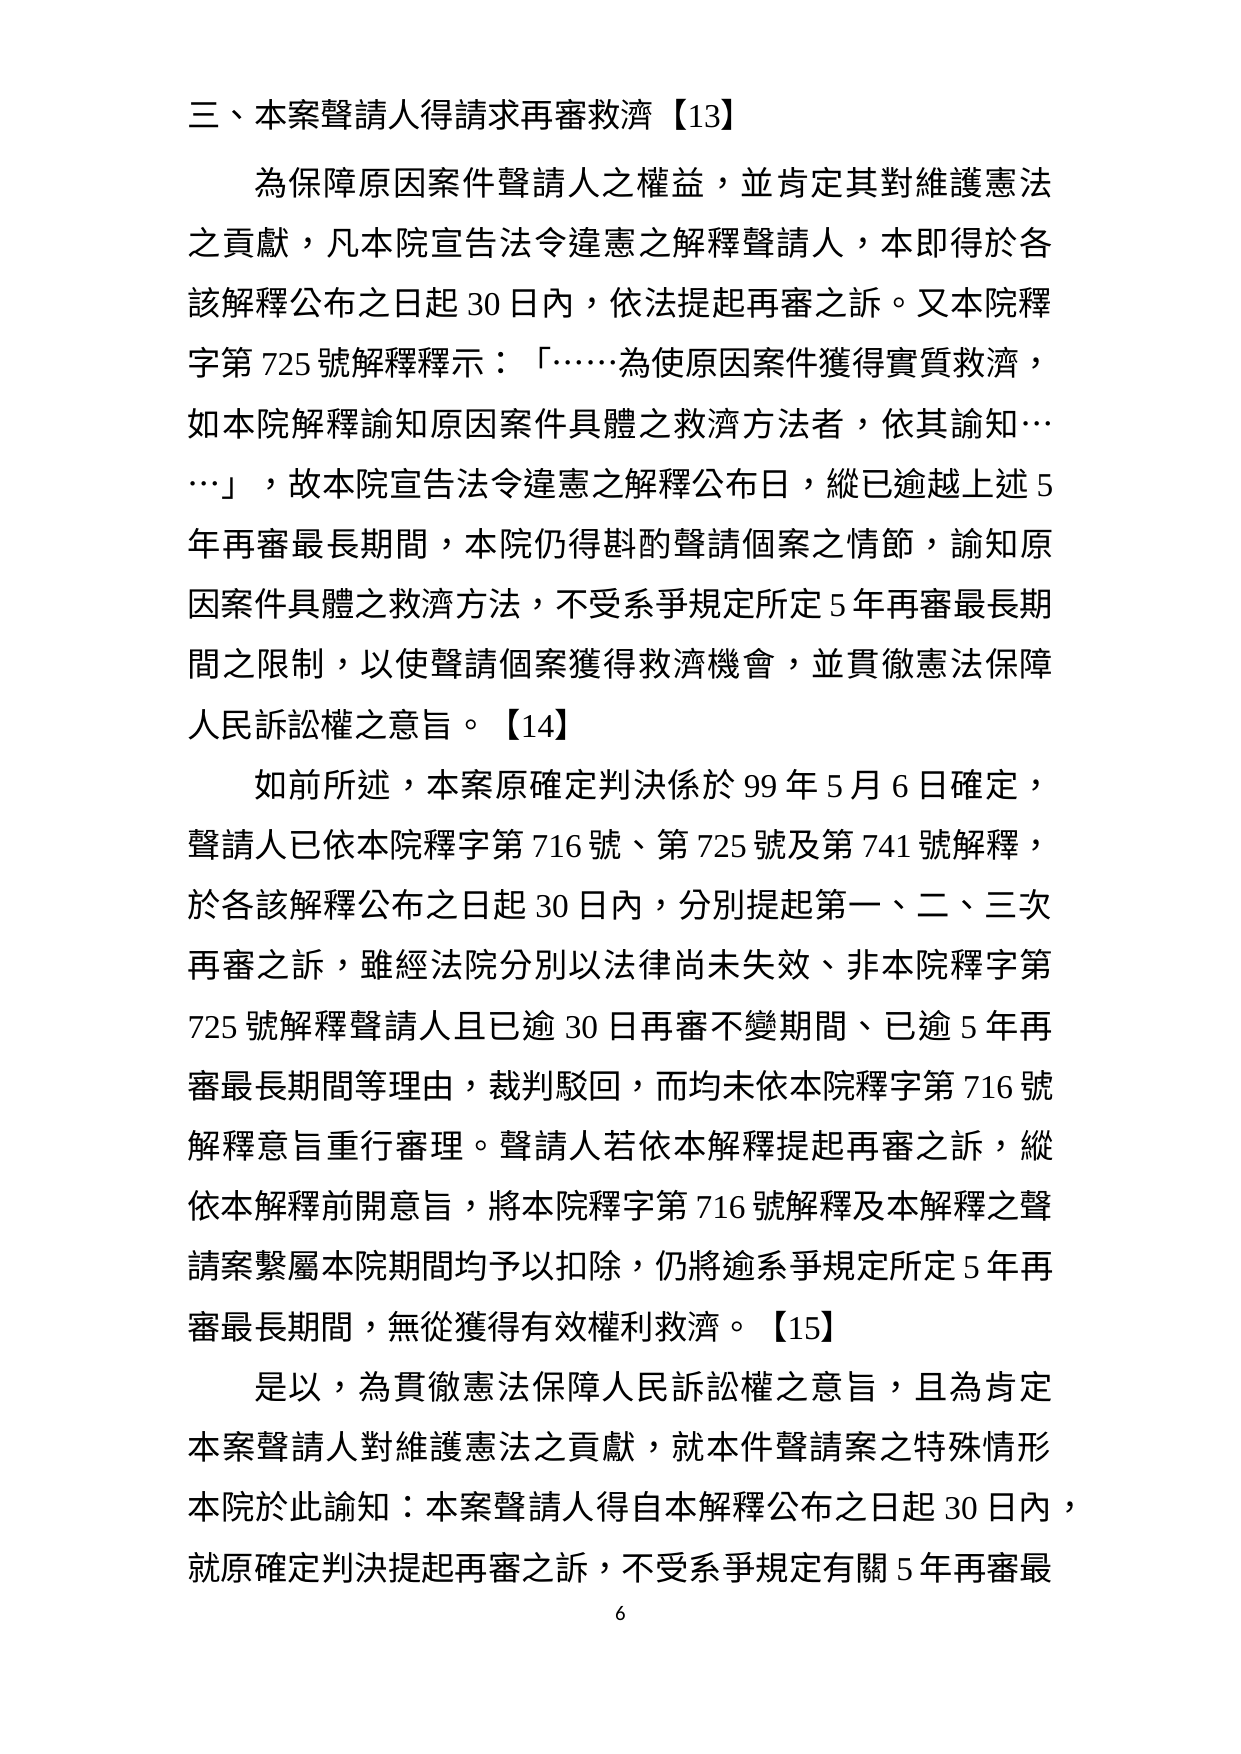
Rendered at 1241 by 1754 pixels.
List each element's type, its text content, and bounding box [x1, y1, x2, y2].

text 為保障原因案件聲請人之權益，並肯定其對維護憲法之貢獻，凡本院宣告法令違憲之解釋聲請人，本即得於各該解釋公布之日起30日內，依法提起再審之訴。又本院釋字第725號解釋釋示：「……為使原因案件獲得實質救濟，如本院解釋諭知原因案件具體之救濟方法者，依其諭知……」，故本院宣告法令違憲之解釋公布日，縱已逾越上述5年再審最長期間，本院仍得斟酌聲請個案之情節，諭知原因案件具體之救濟方法，不受系爭規定所定5年再審最長期間之限制，以使聲請個案獲得救濟機會，並貫徹憲法保障人民訴訟權之意旨。【14】 [187, 157, 1053, 747]
text 如前所述，本案原確定判決係於99年5月6日確定，聲請人已依本院釋字第716號、第725號及第741號解釋，於各該解釋公布之日起30日內，分別提起第一、二、三次再審之訴，雖經法院分別以法律尚未失效、非本院釋字第725號解釋聲請人且已逾30日再審不變期間、已逾5年再審最長期間等理由，裁判駁回，而均未依本院釋字第716號解釋意旨重行審理。聲請人若依本解釋提起再審之訴，縱依本解釋前開意旨，將本院釋字第716號解釋及本解釋之聲請案繫屬本院期間均予以扣除，仍將逾系爭規定所定5年再審最長期間，無從獲得有效權利救濟。【15】 [187, 759, 1053, 1349]
text 三、本案聲請人得請求再審救濟【13】 [187, 89, 1053, 137]
text 是以，為貫徹憲法保障人民訴訟權之意旨，且為肯定本案聲請人對維護憲法之貢獻，就本件聲請案之特殊情形，本院於此諭知：本案聲請人得自本解釋公布之日起30日內，就原確定判決提起再審之訴，不受系爭規定有關5年再審最長期間之限制。聲請人如於上述30日內提起再審之訴，再審管轄法院應認其起訴符合同法第273條第2項及第276條第3項規定之再審事由及期間，重開訴訟程序，並依本院釋字第716號解釋意旨重行審理。【16】 [187, 1361, 1053, 1589]
